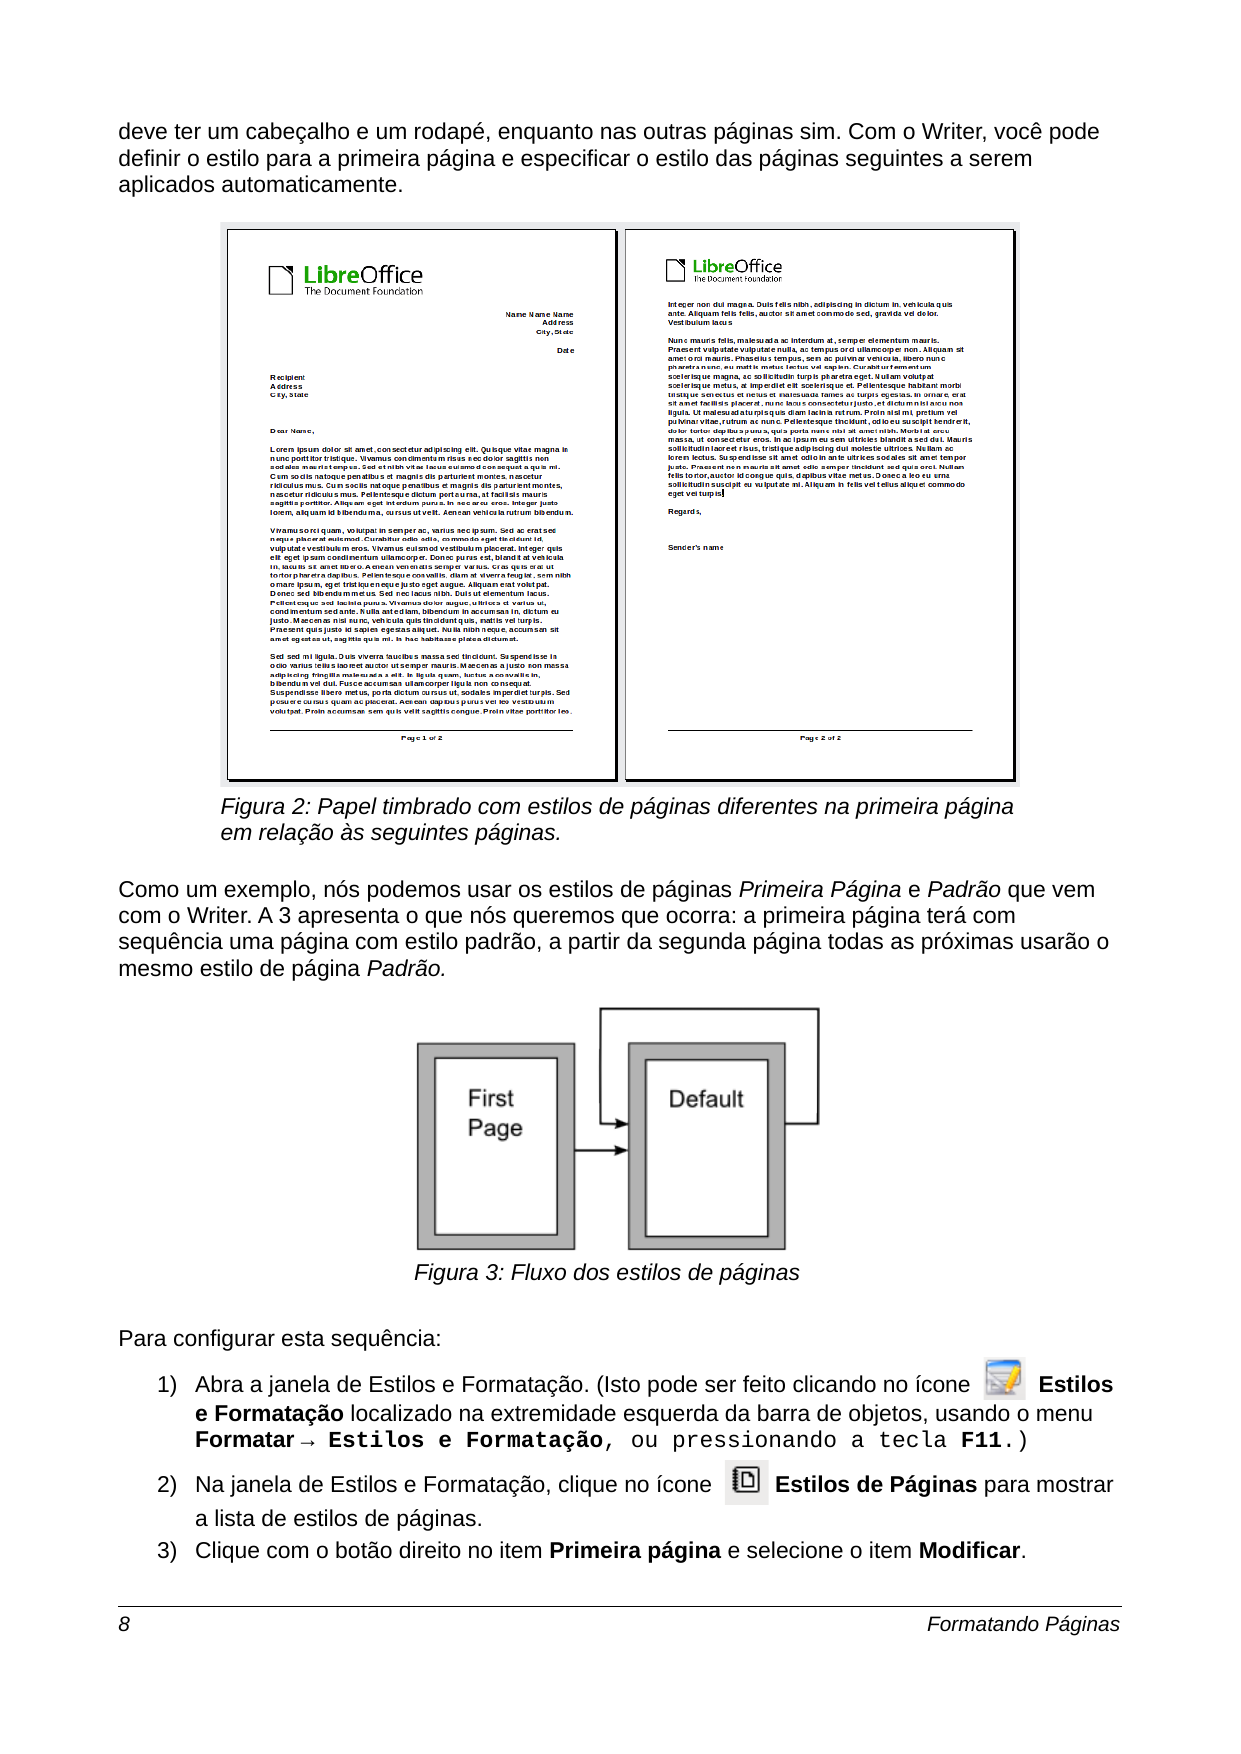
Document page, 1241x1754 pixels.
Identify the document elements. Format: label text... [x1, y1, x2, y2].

list Clique com o botão direito no item Primeira página e selecione o item Modificar. [177, 1537, 1122, 1563]
text Figura 3: Fluxo dos estilos de páginas [414, 1259, 826, 1286]
list Para configurar esta sequência: [118, 1325, 1122, 1351]
list Na janela de Estilos e Formatação, clique no ícone Estilos de Páginas para mostrar a lista de estilos de páginas. [177, 1461, 1122, 1531]
picture [983, 1357, 1026, 1400]
text Em muitos documentos, como cartas e relatórios, temos uma página inicial (a primeira página) diferente das outras do documento. Por exemplo, uma página inicial utilizando um papel timbrado com um cabeçalho diferente, como mostrado na Figura 2, ou a primeira página de um relatório que não deve ter um cabeçalho e um rodapé, enquanto nas outras páginas sim. Com o Writer, você pode definir o estilo para a primeira página e especificar o estilo das páginas seguintes a serem aplicados automaticamente. [118, 118, 1122, 197]
text Como um exemplo, nós podemos usar os estilos de páginas Primeira Página e Padrão que vem com o Writer. A Figura 3 apresenta o que nós queremos que ocorra: a primeira página terá com sequência uma página com estilo padrão, a partir da segunda página todas as próximas usarão o mesmo estilo de página Padrão. [118, 876, 1122, 981]
text Figura 2: Papel timbrado com estilos de páginas diferentes na primeira página em relação às seguintes páginas. [220, 793, 1020, 846]
picture [413, 1006, 827, 1253]
picture [724, 1460, 769, 1505]
picture [220, 222, 1020, 787]
list Abra a janela de Estilos e Formatação. (Isto pode ser feito clicando no ícone Estilos e Formatação localizado na extremidade esquerda da barra de objetos, usando o menu Formatar → Estilos e Formatação, ou pressionando a tecla F11.) [177, 1358, 1122, 1454]
